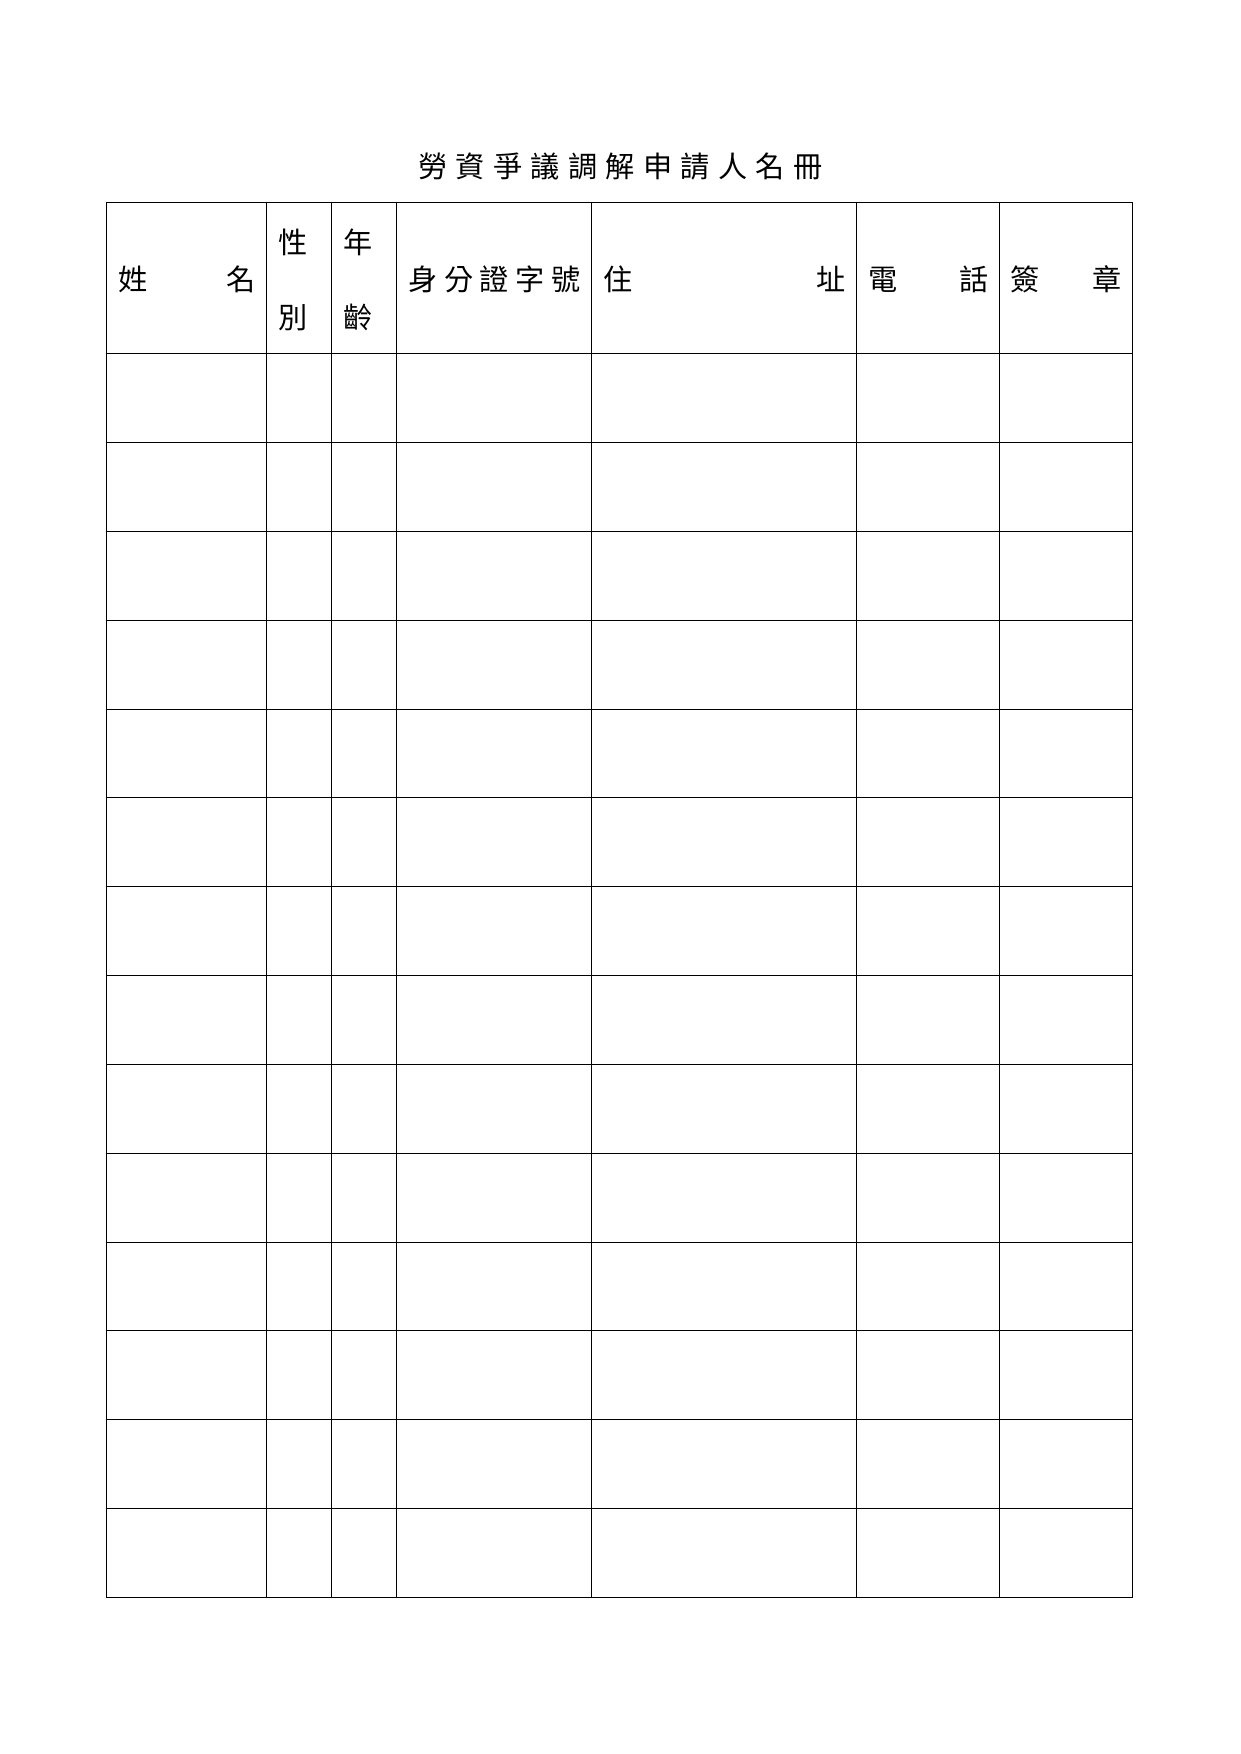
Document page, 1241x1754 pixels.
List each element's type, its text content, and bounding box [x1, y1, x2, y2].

table_cell [107, 621, 266, 708]
table_cell [592, 976, 856, 1064]
table_cell [397, 443, 591, 531]
table_cell [1000, 1065, 1132, 1153]
table_cell [857, 887, 999, 975]
table_cell [592, 532, 856, 619]
table_header 住址 [592, 203, 856, 353]
table_cell [857, 798, 999, 886]
table_cell [1000, 443, 1132, 531]
table_cell [267, 1065, 331, 1153]
table_cell [107, 798, 266, 886]
table_cell [857, 710, 999, 797]
table_cell [332, 1420, 396, 1508]
table_cell [592, 1331, 856, 1419]
table_cell [267, 1243, 331, 1330]
table_cell [592, 798, 856, 886]
table_header 電話 [857, 203, 999, 353]
table_cell [857, 1065, 999, 1153]
table_cell [107, 1509, 266, 1597]
table_cell [397, 354, 591, 442]
table_cell [332, 532, 396, 619]
table_header 性別 [267, 203, 331, 353]
table_cell [397, 1331, 591, 1419]
table_cell [332, 887, 396, 975]
table_cell [107, 443, 266, 531]
table_cell [397, 710, 591, 797]
table_cell [107, 976, 266, 1064]
table_cell [857, 1154, 999, 1242]
table_cell [107, 354, 266, 442]
table_cell [1000, 621, 1132, 708]
table_cell [107, 1154, 266, 1242]
table_cell [857, 621, 999, 708]
table_cell [1000, 1331, 1132, 1419]
table_cell [1000, 1154, 1132, 1242]
table_cell [332, 1509, 396, 1597]
table_cell [332, 1243, 396, 1330]
table_cell [107, 1065, 266, 1153]
table_cell [592, 1243, 856, 1330]
table_cell [332, 354, 396, 442]
table_cell [857, 1243, 999, 1330]
table_cell [857, 1420, 999, 1508]
text 勞資爭議調解申請人名冊 [118, 127, 1122, 202]
table_cell [592, 1509, 856, 1597]
table_cell [332, 710, 396, 797]
table_cell [592, 1065, 856, 1153]
table_cell [1000, 887, 1132, 975]
table_cell [592, 887, 856, 975]
table_cell [107, 887, 266, 975]
table_header 年齡 [332, 203, 396, 353]
table_cell [1000, 798, 1132, 886]
table_cell [1000, 976, 1132, 1064]
table_cell [267, 1331, 331, 1419]
table_cell [332, 443, 396, 531]
table_cell [857, 354, 999, 442]
table_header 簽章 [1000, 203, 1132, 353]
table_cell [267, 1420, 331, 1508]
table_cell [332, 621, 396, 708]
table_cell [332, 1065, 396, 1153]
table_cell [857, 532, 999, 619]
table_cell [857, 443, 999, 531]
table_cell [397, 1065, 591, 1153]
table_cell [267, 976, 331, 1064]
table_cell [592, 443, 856, 531]
table_cell [857, 976, 999, 1064]
table_cell [267, 710, 331, 797]
table_cell [397, 1154, 591, 1242]
table_cell [267, 887, 331, 975]
table_cell [857, 1509, 999, 1597]
table_cell [1000, 710, 1132, 797]
table_cell [397, 798, 591, 886]
table_header 姓名 [107, 203, 266, 353]
table_cell [397, 1509, 591, 1597]
table_header 身分證字號 [397, 203, 591, 353]
table_cell [332, 798, 396, 886]
table_cell [397, 1420, 591, 1508]
table_cell [1000, 1509, 1132, 1597]
table_cell [107, 532, 266, 619]
table_cell [267, 621, 331, 708]
table_cell [1000, 532, 1132, 619]
table_cell [592, 354, 856, 442]
table_cell [332, 976, 396, 1064]
table_cell [267, 532, 331, 619]
table_cell [397, 621, 591, 708]
table_cell [107, 1420, 266, 1508]
table_cell [267, 443, 331, 531]
table_cell [267, 798, 331, 886]
table_cell [592, 1420, 856, 1508]
table_cell [397, 532, 591, 619]
table_cell [1000, 354, 1132, 442]
table_cell [1000, 1243, 1132, 1330]
table_cell [1000, 1420, 1132, 1508]
table_cell [107, 710, 266, 797]
table_cell [592, 621, 856, 708]
table_cell [332, 1154, 396, 1242]
table_cell [592, 710, 856, 797]
table_cell [397, 887, 591, 975]
table_cell [397, 976, 591, 1064]
table_cell [267, 1154, 331, 1242]
table_cell [592, 1154, 856, 1242]
table_cell [267, 354, 331, 442]
table_cell [332, 1331, 396, 1419]
table_cell [107, 1331, 266, 1419]
table_cell [107, 1243, 266, 1330]
table_cell [397, 1243, 591, 1330]
table_cell [267, 1509, 331, 1597]
table_cell [857, 1331, 999, 1419]
